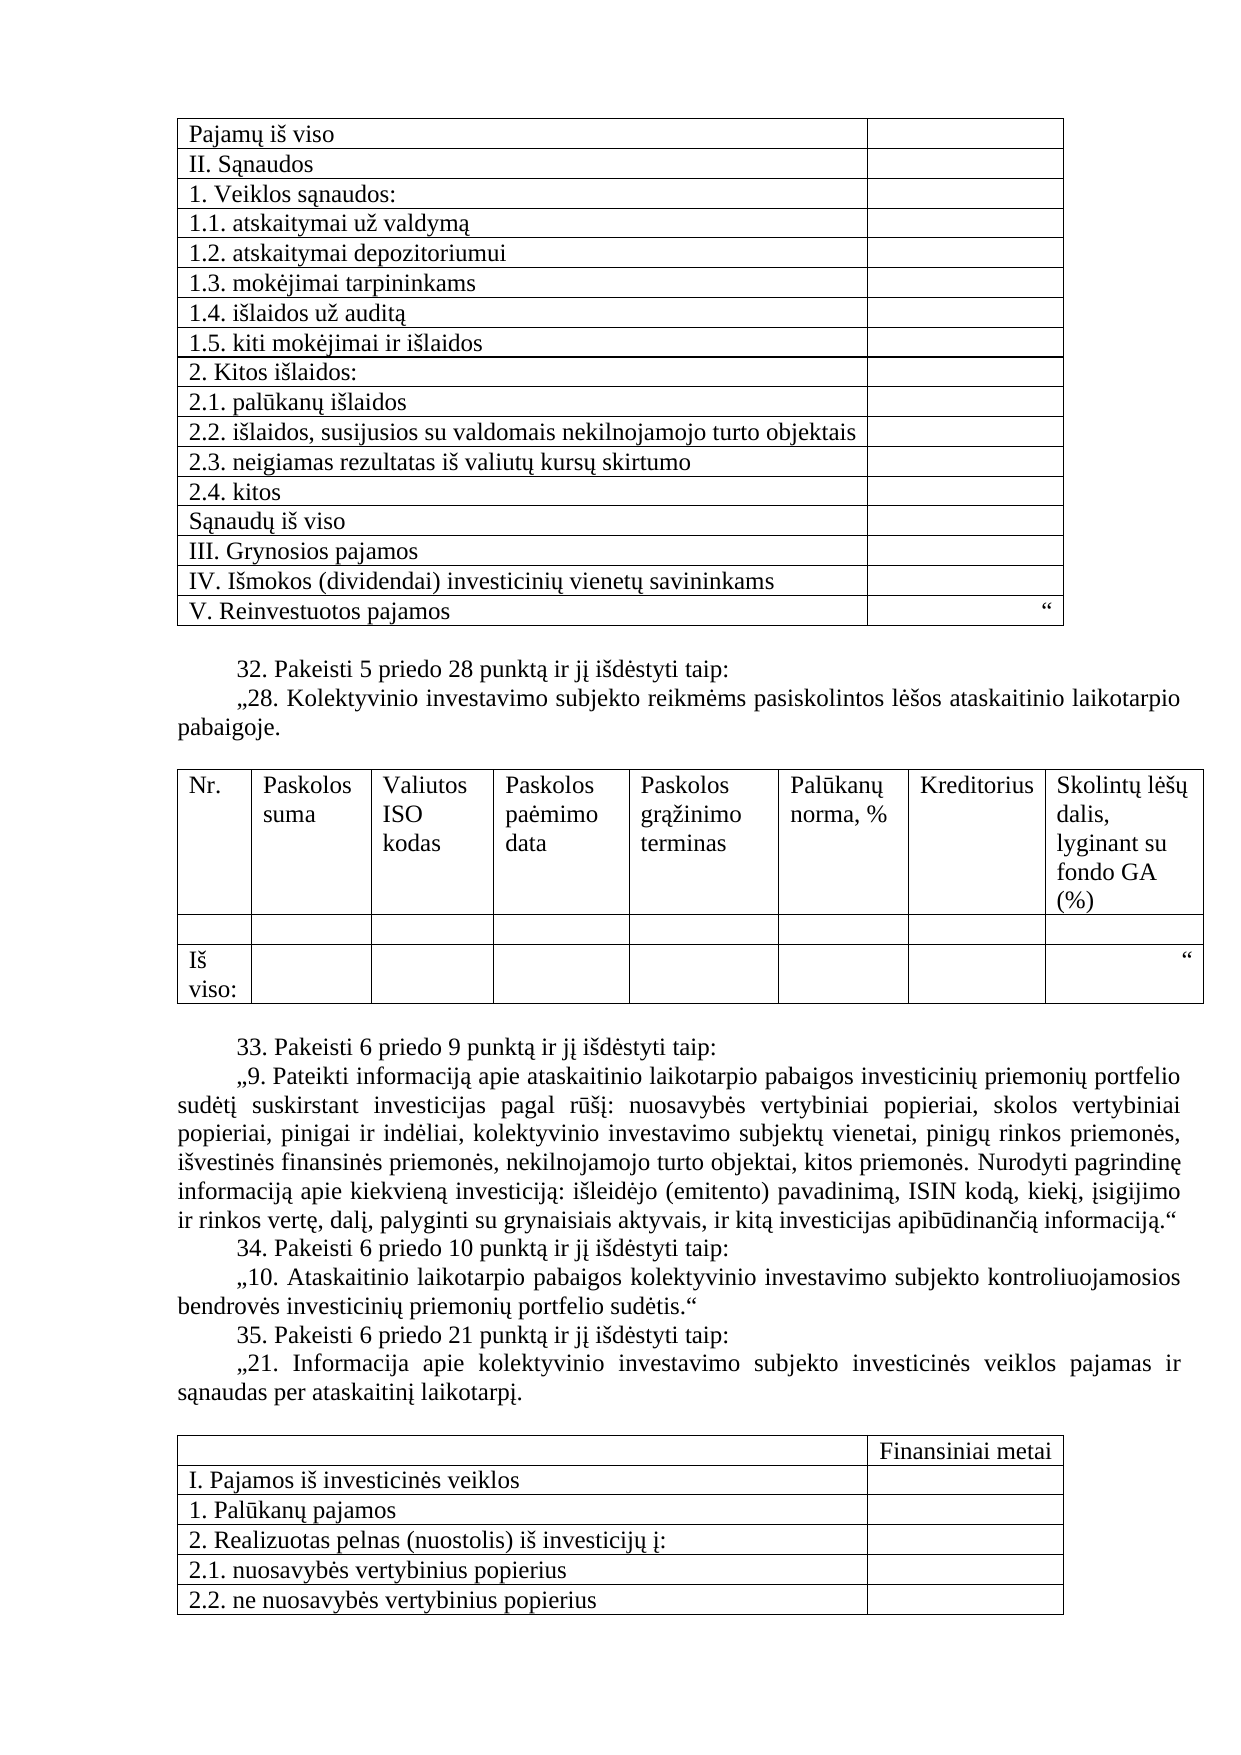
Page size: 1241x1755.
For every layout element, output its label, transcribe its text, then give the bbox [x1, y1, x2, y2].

table_cell [868, 536, 1063, 565]
table_cell 1.5. kiti mokėjimai ir išlaidos [178, 328, 867, 356]
table_cell 1. Palūkanų pajamos [178, 1495, 867, 1524]
table_cell 1.4. išlaidos už auditą [178, 298, 867, 327]
table_cell [868, 1466, 1063, 1494]
text „9. Pateikti informaciją apie ataskaitinio laikotarpio pabaigos investicinių priemonių portfelio sudėtį suskirstant investicijas pagal rūšį: nuosavybės vertybiniai popieriai, skolos vertybiniai popieriai, pinigai ir indėliai, kolektyvinio investavimo subjektų vienetai, pinigų rinkos priemonės, išvestinės finansinės priemonės, nekilnojamojo turto objektai, kitos priemonės. Nurodyti pagrindinę informaciją apie kiekvieną investiciją: išleidėjo (emitento) pavadinimą, ISIN kodą, kiekį, įsigijimo ir rinkos vertę, dalį, palyginti su grynaisiais aktyvais, ir kitą investicijas apibūdinančią informaciją.“ [177, 1061, 1181, 1233]
table_cell [868, 417, 1063, 446]
table_cell [868, 358, 1063, 386]
text 35. Pakeisti 6 priedo 21 punktą ir jį išdėstyti taip: [236, 1320, 1181, 1348]
table_cell [252, 945, 371, 1002]
table_cell [868, 1525, 1063, 1554]
table_cell [868, 119, 1063, 148]
table_cell 2.2. ne nuosavybės vertybinius popierius [178, 1585, 867, 1613]
table_cell 2. Kitos išlaidos: [178, 358, 867, 386]
table_cell 1.2. atskaitymai depozitoriumui [178, 238, 867, 267]
table_header Paskolos suma [252, 770, 371, 914]
table_cell Pajamų iš viso [178, 119, 867, 148]
table_cell [630, 915, 778, 944]
table_cell [868, 1495, 1063, 1524]
table_cell [178, 915, 251, 944]
table_cell I. Pajamos iš investicinės veiklos [178, 1466, 867, 1494]
table_cell IV. Išmokos (dividendai) investicinių vienetų savininkams [178, 566, 867, 595]
table_cell [779, 945, 908, 1002]
table_cell [868, 1585, 1063, 1613]
table_cell “ [868, 596, 1063, 624]
table_cell 1.1. atskaitymai už valdymą [178, 209, 867, 237]
table_header Paskolos grąžinimo terminas [630, 770, 778, 914]
table_cell [372, 945, 493, 1002]
table_cell [494, 945, 629, 1002]
table_header Skolintų lėšų dalis, lyginant su fondo GA (%) [1046, 770, 1203, 914]
table_cell [1046, 915, 1203, 944]
text „21. Informacija apie kolektyvinio investavimo subjekto investicinės veiklos pajamas ir sąnaudas per ataskaitinį laikotarpį. [177, 1348, 1181, 1406]
table_cell [868, 506, 1063, 535]
table_cell [779, 915, 908, 944]
table_cell II. Sąnaudos [178, 149, 867, 178]
table_header Valiutos ISO kodas [372, 770, 493, 914]
text „10. Ataskaitinio laikotarpio pabaigos kolektyvinio investavimo subjekto kontroliuojamosios bendrovės investicinių priemonių portfelio sudėtis.“ [177, 1262, 1181, 1320]
table_cell [868, 209, 1063, 237]
table_cell [868, 268, 1063, 297]
text „28. Kolektyvinio investavimo subjekto reikmėms pasiskolintos lėšos ataskaitinio laikotarpio pabaigoje. [177, 683, 1181, 741]
table_cell [868, 477, 1063, 505]
table_cell [868, 179, 1063, 207]
table_cell 2. Realizuotas pelnas (nuostolis) iš investicijų į: [178, 1525, 867, 1554]
table_header Finansiniai metai [868, 1436, 1063, 1464]
table_header Kreditorius [909, 770, 1045, 914]
table_cell [868, 387, 1063, 416]
table_cell Sąnaudų iš viso [178, 506, 867, 535]
table_cell [868, 149, 1063, 178]
table_cell [494, 915, 629, 944]
table_header Nr. [178, 770, 251, 914]
table_cell [868, 1555, 1063, 1584]
table_header [178, 1436, 867, 1464]
table_header Palūkanų norma, % [779, 770, 908, 914]
table_cell [868, 238, 1063, 267]
table_cell [868, 328, 1063, 356]
table_header Paskolos paėmimo data [494, 770, 629, 914]
table_cell [868, 447, 1063, 476]
table_cell III. Grynosios pajamos [178, 536, 867, 565]
table_cell 1.3. mokėjimai tarpininkams [178, 268, 867, 297]
table_cell 2.2. išlaidos, susijusios su valdomais nekilnojamojo turto objektais [178, 417, 867, 446]
table_cell [868, 298, 1063, 327]
table_cell [909, 915, 1045, 944]
table_cell 1. Veiklos sąnaudos: [178, 179, 867, 207]
text 33. Pakeisti 6 priedo 9 punktą ir jį išdėstyti taip: [236, 1032, 1181, 1061]
table_cell 2.4. kitos [178, 477, 867, 505]
table_cell Iš viso: [178, 945, 251, 1002]
table_cell 2.1. nuosavybės vertybinius popierius [178, 1555, 867, 1584]
text 32. Pakeisti 5 priedo 28 punktą ir jį išdėstyti taip: [236, 654, 1181, 683]
table_cell [630, 945, 778, 1002]
table_cell 2.1. palūkanų išlaidos [178, 387, 867, 416]
text 34. Pakeisti 6 priedo 10 punktą ir jį išdėstyti taip: [236, 1233, 1181, 1262]
table_cell [868, 566, 1063, 595]
table_cell V. Reinvestuotos pajamos [178, 596, 867, 624]
table_cell [909, 945, 1045, 1002]
table_cell “ [1046, 945, 1203, 1002]
table_cell 2.3. neigiamas rezultatas iš valiutų kursų skirtumo [178, 447, 867, 476]
table_cell [252, 915, 371, 944]
table_cell [372, 915, 493, 944]
